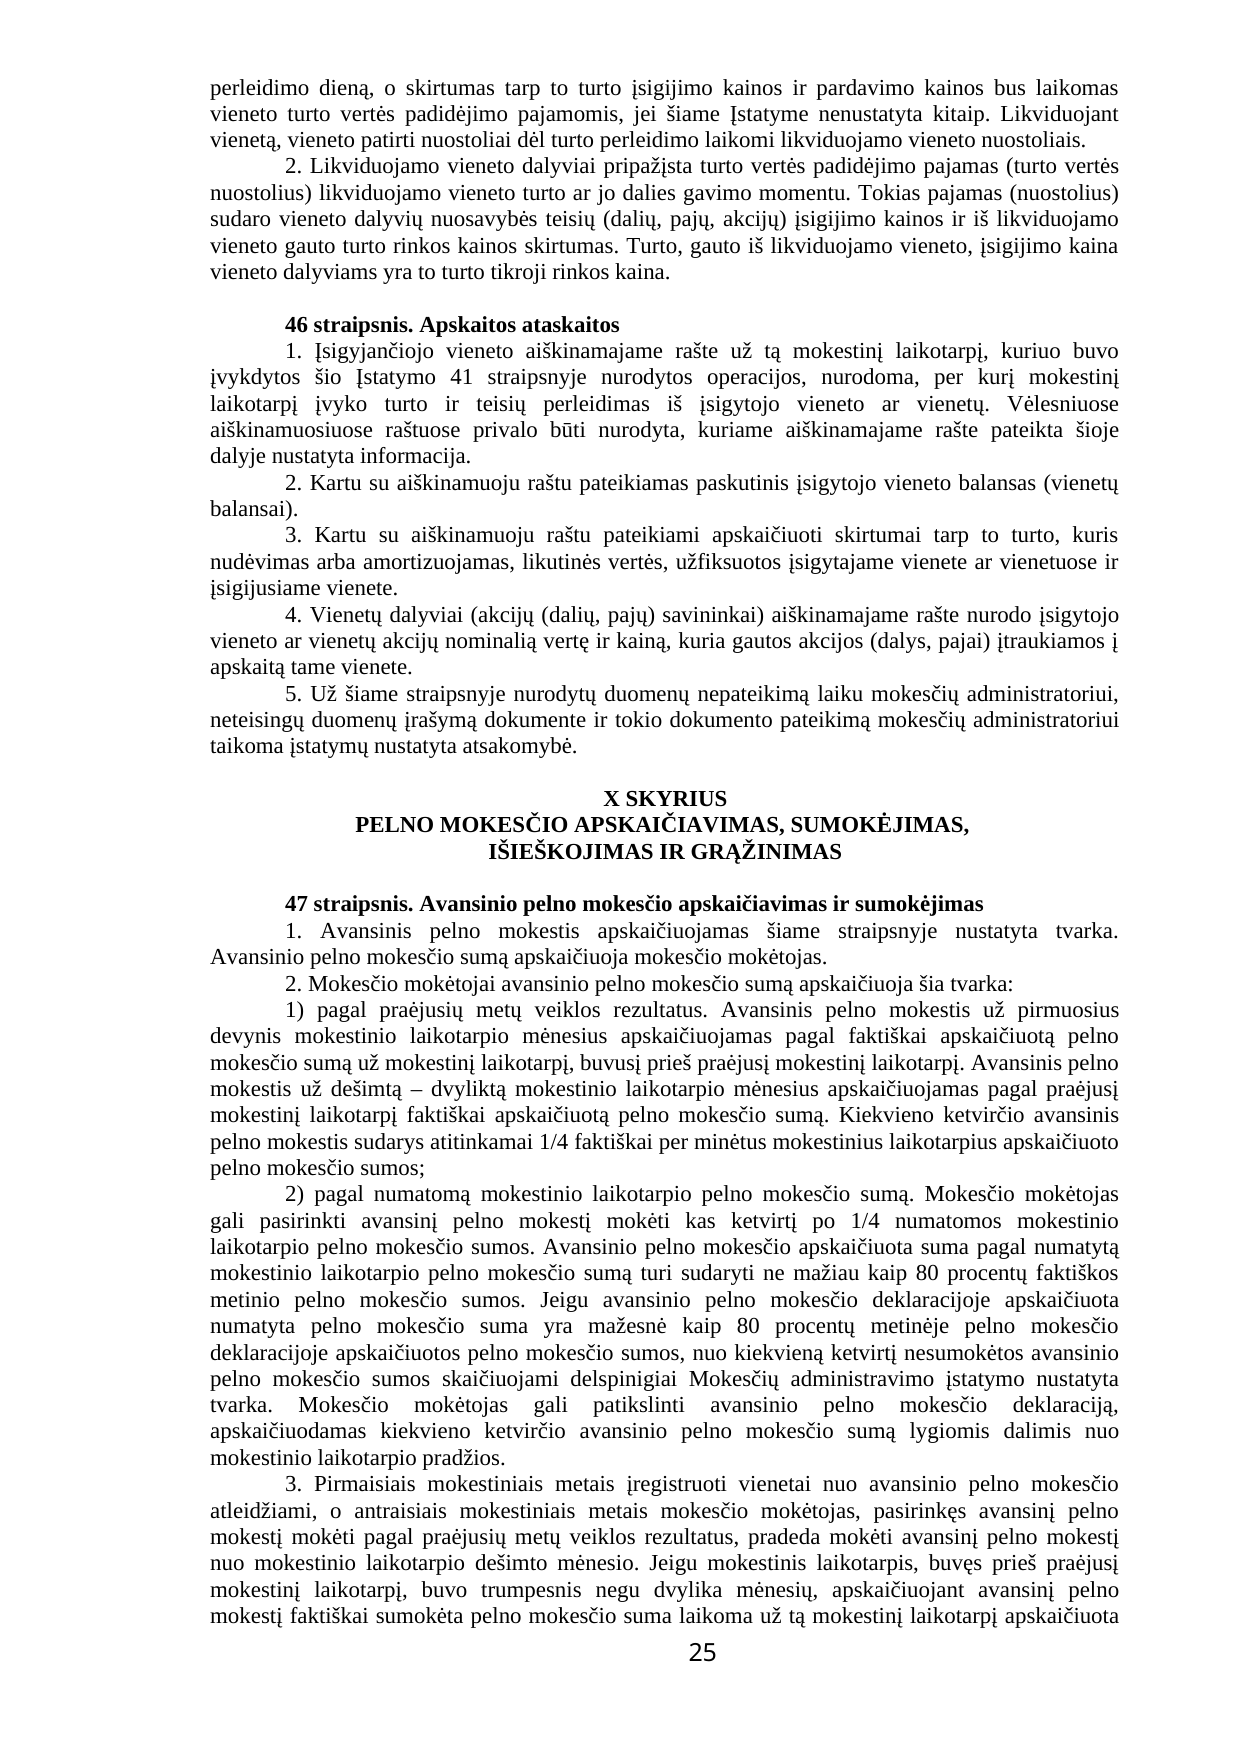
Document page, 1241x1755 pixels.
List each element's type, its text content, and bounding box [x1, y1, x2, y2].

text 4. Vienetų dalyviai (akcijų (dalių, pajų) savininkai) aiškinamajame rašte nurodo įsigytojo vieneto ar vienetų akcijų nominalią vertę ir kainą, kuria gautos akcijos (dalys, pajai) įtraukiamos į apskaitą tame vienete. [210, 601, 1120, 680]
text X SKYRIUS [210, 785, 1120, 811]
text 3. Kartu su aiškinamuoju raštu pateikiami apskaičiuoti skirtumai tarp to turto, kuris nudėvimas arba amortizuojamas, likutinės vertės, užfiksuotos įsigytajame vienete ar vienetuose ir įsigijusiame vienete. [210, 522, 1120, 601]
text 47 straipsnis. Avansinio pelno mokesčio apskaičiavimas ir sumokėjimas [210, 891, 1120, 917]
text 2) pagal numatomą mokestinio laikotarpio pelno mokesčio sumą. Mokesčio mokėtojas gali pasirinkti avansinį pelno mokestį mokėti kas ketvirtį po 1/4 numatomos mokestinio laikotarpio pelno mokesčio sumos. Avansinio pelno mokesčio apskaičiuota suma pagal numatytą mokestinio laikotarpio pelno mokesčio sumą turi sudaryti ne mažiau kaip 80 procentų faktiškos metinio pelno mokesčio sumos. Jeigu avansinio pelno mokesčio deklaracijoje apskaičiuota numatyta pelno mokesčio suma yra mažesnė kaip 80 procentų metinėje pelno mokesčio deklaracijoje apskaičiuotos pelno mokesčio sumos, nuo kiekvieną ketvirtį nesumokėtos avansinio pelno mokesčio sumos skaičiuojami delspinigiai Mokesčių administravimo įstatymo nustatyta tvarka. Mokesčio mokėtojas gali patikslinti avansinio pelno mokesčio deklaraciją, apskaičiuodamas kiekvieno ketvirčio avansinio pelno mokesčio sumą lygiomis dalimis nuo mokestinio laikotarpio pradžios. [210, 1180, 1120, 1470]
text PELNO MOKESČIO APSKAIČIAVIMAS, SUMOKĖJIMAS, [210, 811, 1120, 838]
text 5. Už šiame straipsnyje nurodytų duomenų nepateikimą laiku mokesčių administratoriui, neteisingų duomenų įrašymą dokumente ir tokio dokumento pateikimą mokesčių administratoriui taikoma įstatymų nustatyta atsakomybė. [210, 680, 1120, 759]
subtitle 46 straipsnis. Apskaitos ataskaitos [210, 311, 1120, 337]
text perleidimo dieną, o skirtumas tarp to turto įsigijimo kainos ir pardavimo kainos bus laikomas vieneto turto vertės padidėjimo pajamomis, jei šiame Įstatyme nenustatyta kitaip. Likviduojant vienetą, vieneto patirti nuostoliai dėl turto perleidimo laikomi likviduojamo vieneto nuostoliais. [210, 73, 1120, 153]
text 2. Mokesčio mokėtojai avansinio pelno mokesčio sumą apskaičiuoja šia tvarka: [210, 969, 1120, 996]
text 1) pagal praėjusių metų veiklos rezultatus. Avansinis pelno mokestis už pirmuosius devynis mokestinio laikotarpio mėnesius apskaičiuojamas pagal faktiškai apskaičiuotą pelno mokesčio sumą už mokestinį laikotarpį, buvusį prieš praėjusį mokestinį laikotarpį. Avansinis pelno mokestis už dešimtą – dvyliktą mokestinio laikotarpio mėnesius apskaičiuojamas pagal praėjusį mokestinį laikotarpį faktiškai apskaičiuotą pelno mokesčio sumą. Kiekvieno ketvirčio avansinis pelno mokestis sudarys atitinkamai 1/4 faktiškai per minėtus mokestinius laikotarpius apskaičiuoto pelno mokesčio sumos; [210, 996, 1120, 1180]
text 1. Avansinis pelno mokestis apskaičiuojamas šiame straipsnyje nustatyta tvarka. Avansinio pelno mokesčio sumą apskaičiuoja mokesčio mokėtojas. [210, 917, 1120, 969]
text IŠIEŠKOJIMAS IR GRĄŽINIMAS [210, 838, 1120, 864]
text 2. Likviduojamo vieneto dalyviai pripažįsta turto vertės padidėjimo pajamas (turto vertės nuostolius) likviduojamo vieneto turto ar jo dalies gavimo momentu. Tokias pajamas (nuostolius) sudaro vieneto dalyvių nuosavybės teisių (dalių, pajų, akcijų) įsigijimo kainos ir iš likviduojamo vieneto gauto turto rinkos kainos skirtumas. Turto, gauto iš likviduojamo vieneto, įsigijimo kaina vieneto dalyviams yra to turto tikroji rinkos kaina. [210, 153, 1120, 284]
text 1. Įsigyjančiojo vieneto aiškinamajame rašte už tą mokestinį laikotarpį, kuriuo buvo įvykdytos šio Įstatymo 41 straipsnyje nurodytos operacijos, nurodoma, per kurį mokestinį laikotarpį įvyko turto ir teisių perleidimas iš įsigytojo vieneto ar vienetų. Vėlesniuose aiškinamuosiuose raštuose privalo būti nurodyta, kuriame aiškinamajame rašte pateikta šioje dalyje nustatyta informacija. [210, 337, 1120, 469]
text 2. Kartu su aiškinamuoju raštu pateikiamas paskutinis įsigytojo vieneto balansas (vienetų balansai). [210, 469, 1120, 522]
text 3. Pirmaisiais mokestiniais metais įregistruoti vienetai nuo avansinio pelno mokesčio atleidžiami, o antraisiais mokestiniais metais mokesčio mokėtojas, pasirinkęs avansinį pelno mokestį mokėti pagal praėjusių metų veiklos rezultatus, pradeda mokėti avansinį pelno mokestį nuo mokestinio laikotarpio dešimto mėnesio. Jeigu mokestinis laikotarpis, buvęs prieš praėjusį mokestinį laikotarpį, buvo trumpesnis negu dvylika mėnesių, apskaičiuojant avansinį pelno mokestį faktiškai sumokėta pelno mokesčio suma laikoma už tą mokestinį laikotarpį apskaičiuota [210, 1470, 1120, 1628]
